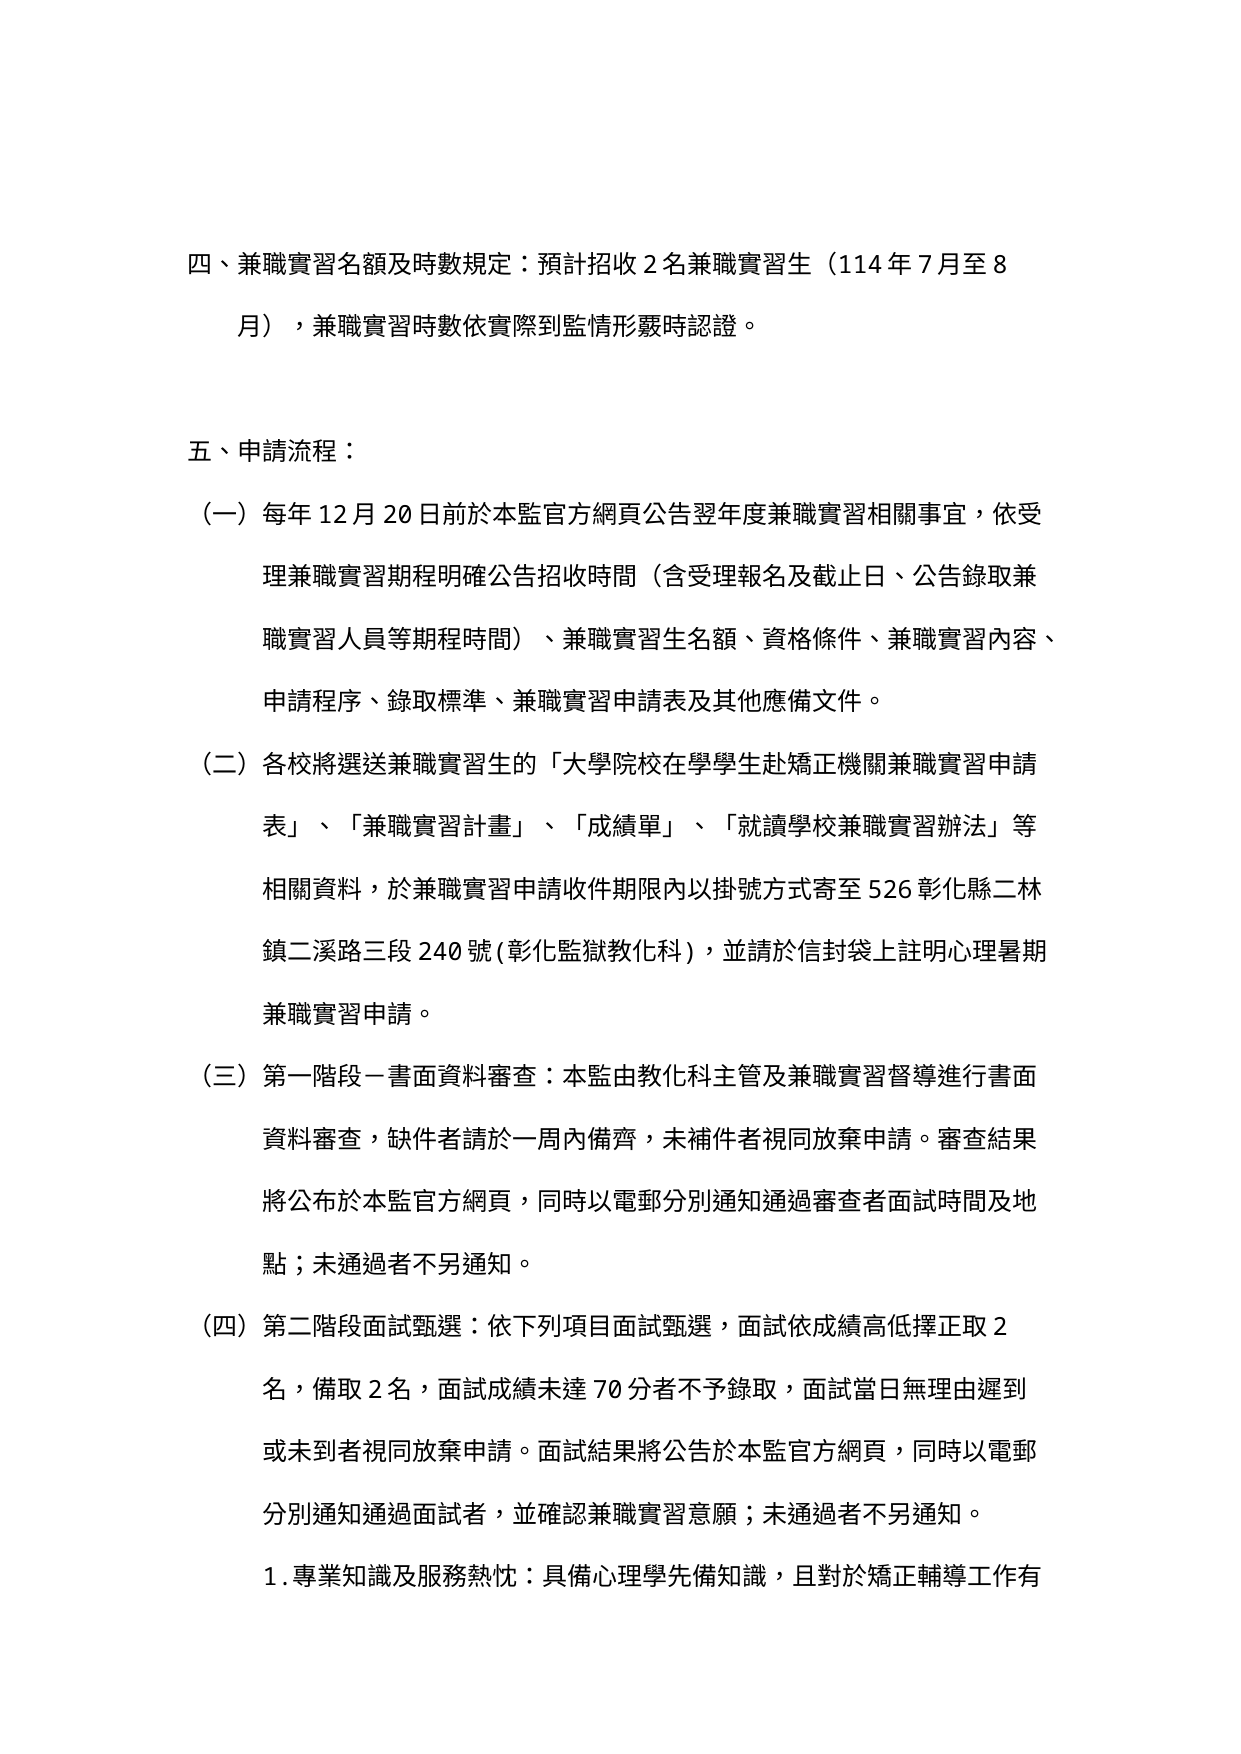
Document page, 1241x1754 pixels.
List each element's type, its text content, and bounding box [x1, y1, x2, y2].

text （三）第一階段－書面資料審查：本監由教化科主管及兼職實習督導進行書面資料審查，缺件者請於一周內備齊，未補件者視同放棄申請。審查結果將公布於本監官方網頁，同時以電郵分別通知通過審查者面試時間及地點；未通過者不另通知。 [187, 1033, 1053, 1283]
text 四、兼職實習名額及時數規定：預計招收2名兼職實習生（114年7月至8月），兼職實習時數依實際到監情形覈時認證。 [187, 221, 1053, 346]
text 或未到者視同放棄申請。面試結果將公告於本監官方網頁，同時以電郵 [187, 1408, 1053, 1471]
text （一）每年12月20日前於本監官方網頁公告翌年度兼職實習相關事宜，依受理兼職實習期程明確公告招收時間（含受理報名及截止日、公告錄取兼職實習人員等期程時間）、兼職實習生名額、資格條件、兼職實習內容、申請程序、錄取標準、兼職實習申請表及其他應備文件。 [187, 471, 1053, 721]
text （四）第二階段面試甄選：依下列項目面試甄選，面試依成績高低擇正取2 [187, 1283, 1053, 1346]
text （二）各校將選送兼職實習生的「大學院校在學學生赴矯正機關兼職實習申請表」、「兼職實習計畫」、「成績單」、「就讀學校兼職實習辦法」等相關資料，於兼職實習申請收件期限內以掛號方式寄至526彰化縣二林鎮二溪路三段240號(彰化監獄教化科)，並請於信封袋上註明心理暑期兼職實習申請。 [187, 721, 1053, 1033]
text 五、申請流程： [187, 408, 1053, 471]
text 名，備取2名，面試成績未達70分者不予錄取，面試當日無理由遲到 [187, 1346, 1053, 1408]
text 1.專業知識及服務熱忱：具備心理學先備知識，且對於矯正輔導工作有 [262, 1533, 1053, 1596]
text 分別通知通過面試者，並確認兼職實習意願；未通過者不另通知。 [187, 1471, 1053, 1533]
